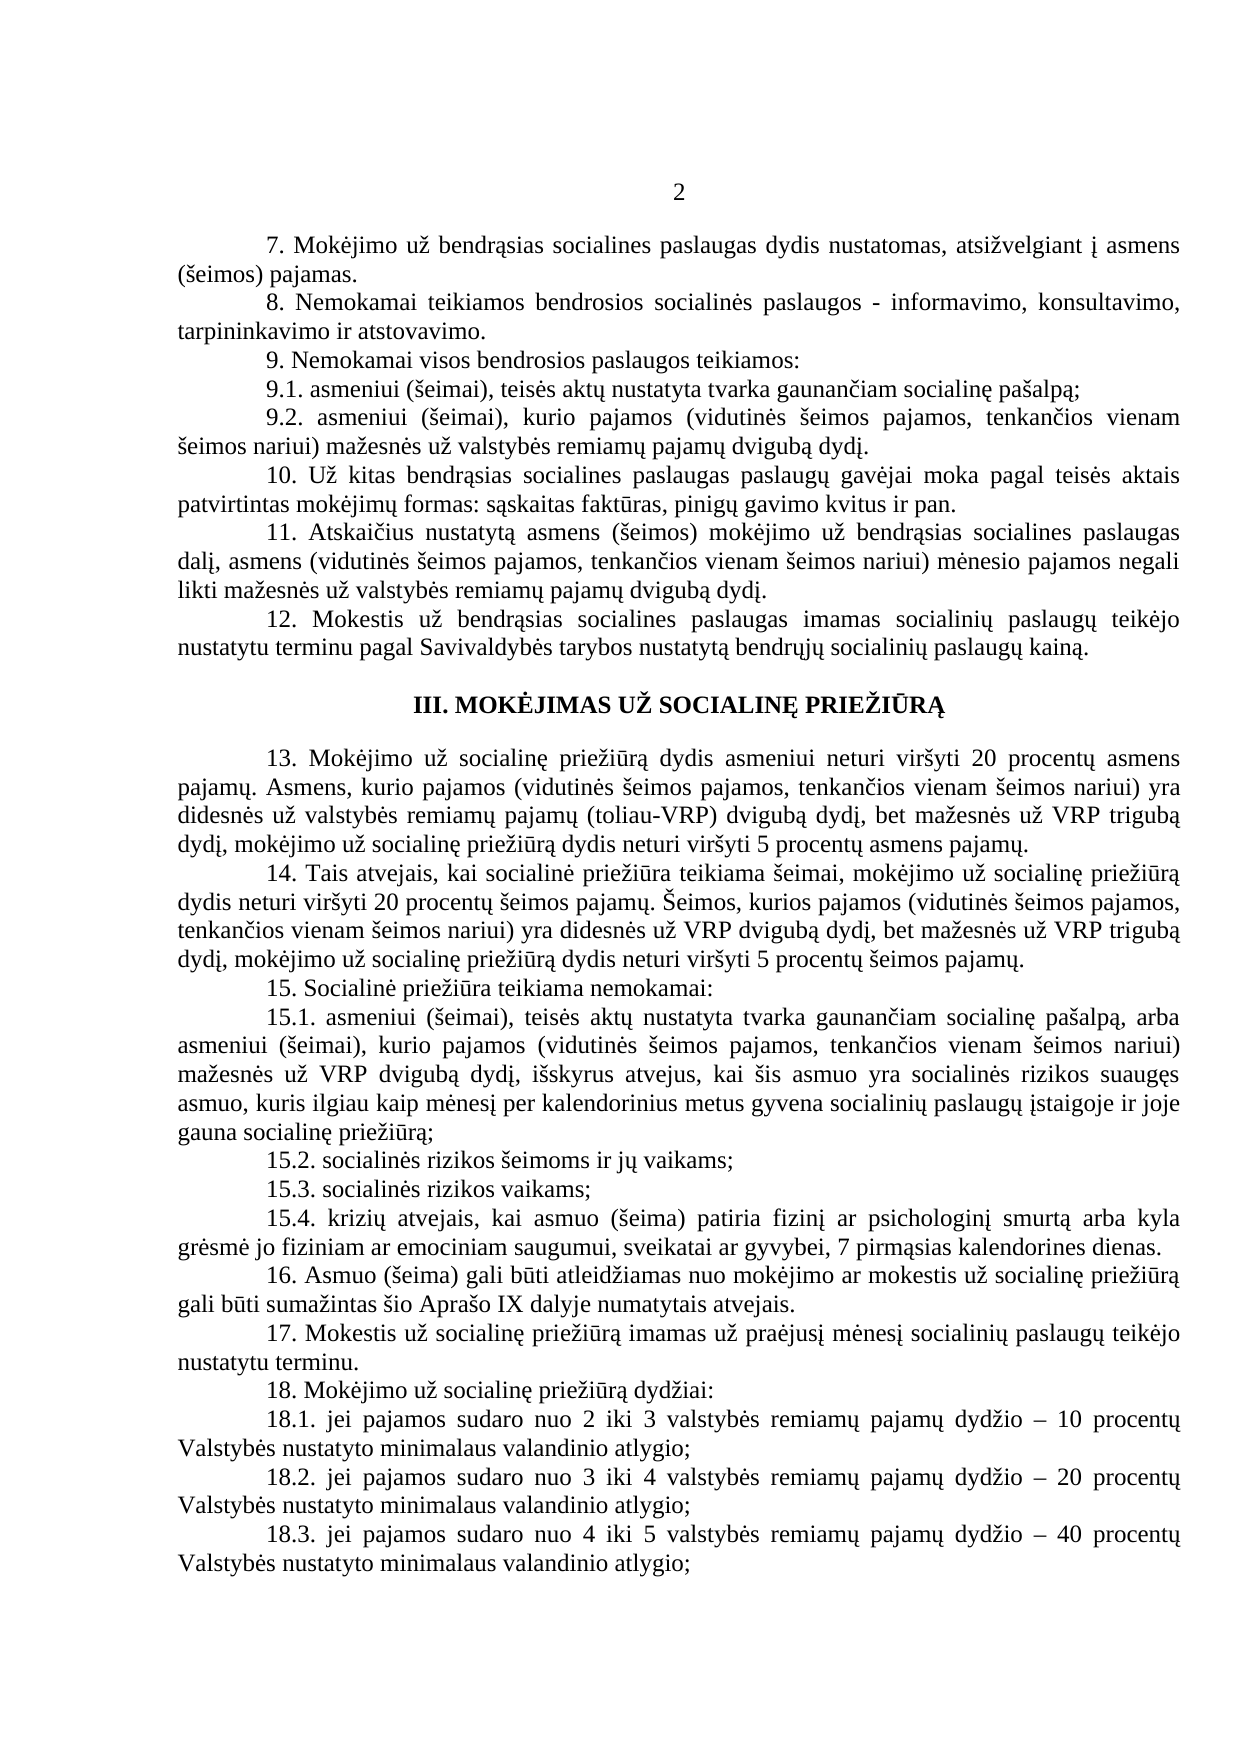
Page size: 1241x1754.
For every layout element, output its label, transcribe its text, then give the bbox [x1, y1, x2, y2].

text 9.1. asmeniui (šeimai), teisės aktų nustatyta tvarka gaunančiam socialinę pašalpą; [177, 374, 1181, 402]
text 17. Mokestis už socialinę priežiūrą imamas už praėjusį mėnesį socialinių paslaugų teikėjo nustatytu terminu. [177, 1318, 1181, 1375]
text 9. Nemokamai visos bendrosios paslaugos teikiamos: [177, 345, 1181, 374]
text III. MOKĖJIMAS UŽ SOCIALINĘ PRIEŽIŪRĄ [177, 690, 1181, 719]
text 18. Mokėjimo už socialinę priežiūrą dydžiai: [177, 1375, 1181, 1404]
text 7. Mokėjimo už bendrąsias socialines paslaugas dydis nustatomas, atsižvelgiant į asmens (šeimos) pajamas. [177, 230, 1181, 287]
text 18.3. jei pajamos sudaro nuo 4 iki 5 valstybės remiamų pajamų dydžio – 40 procentų Valstybės nustatyto minimalaus valandinio atlygio; [177, 1519, 1181, 1577]
text 9.2. asmeniui (šeimai), kurio pajamos (vidutinės šeimos pajamos, tenkančios vienam šeimos nariui) mažesnės už valstybės remiamų pajamų dvigubą dydį. [177, 402, 1181, 460]
text 15.2. socialinės rizikos šeimoms ir jų vaikams; [177, 1145, 1181, 1174]
text 15.3. socialinės rizikos vaikams; [177, 1174, 1181, 1203]
text 12. Mokestis už bendrąsias socialines paslaugas imamas socialinių paslaugų teikėjo nustatytu terminu pagal Savivaldybės tarybos nustatytą bendrųjų socialinių paslaugų kainą. [177, 604, 1181, 661]
text 15.1. asmeniui (šeimai), teisės aktų nustatyta tvarka gaunančiam socialinę pašalpą, arba asmeniui (šeimai), kurio pajamos (vidutinės šeimos pajamos, tenkančios vienam šeimos nariui) mažesnės už VRP dvigubą dydį, išskyrus atvejus, kai šis asmuo yra socialinės rizikos suaugęs asmuo, kuris ilgiau kaip mėnesį per kalendorinius metus gyvena socialinių paslaugų įstaigoje ir joje gauna socialinę priežiūrą; [177, 1002, 1181, 1145]
text 18.1. jei pajamos sudaro nuo 2 iki 3 valstybės remiamų pajamų dydžio – 10 procentų Valstybės nustatyto minimalaus valandinio atlygio; [177, 1404, 1181, 1462]
text 13. Mokėjimo už socialinę priežiūrą dydis asmeniui neturi viršyti 20 procentų asmens pajamų. Asmens, kurio pajamos (vidutinės šeimos pajamos, tenkančios vienam šeimos nariui) yra didesnės už valstybės remiamų pajamų (toliau-VRP) dvigubą dydį, bet mažesnės už VRP trigubą dydį, mokėjimo už socialinę priežiūrą dydis neturi viršyti 5 procentų asmens pajamų. [177, 743, 1181, 858]
text 18.2. jei pajamos sudaro nuo 3 iki 4 valstybės remiamų pajamų dydžio – 20 procentų Valstybės nustatyto minimalaus valandinio atlygio; [177, 1462, 1181, 1519]
text 10. Už kitas bendrąsias socialines paslaugas paslaugų gavėjai moka pagal teisės aktais patvirtintas mokėjimų formas: sąskaitas faktūras, pinigų gavimo kvitus ir pan. [177, 460, 1181, 517]
text 14. Tais atvejais, kai socialinė priežiūra teikiama šeimai, mokėjimo už socialinę priežiūrą dydis neturi viršyti 20 procentų šeimos pajamų. Šeimos, kurios pajamos (vidutinės šeimos pajamos, tenkančios vienam šeimos nariui) yra didesnės už VRP dvigubą dydį, bet mažesnės už VRP trigubą dydį, mokėjimo už socialinę priežiūrą dydis neturi viršyti 5 procentų šeimos pajamų. [177, 858, 1181, 973]
text 8. Nemokamai teikiamos bendrosios socialinės paslaugos - informavimo, konsultavimo, tarpininkavimo ir atstovavimo. [177, 287, 1181, 345]
text 11. Atskaičius nustatytą asmens (šeimos) mokėjimo už bendrąsias socialines paslaugas dalį, asmens (vidutinės šeimos pajamos, tenkančios vienam šeimos nariui) mėnesio pajamos negali likti mažesnės už valstybės remiamų pajamų dvigubą dydį. [177, 517, 1181, 604]
text 15. Socialinė priežiūra teikiama nemokamai: [177, 973, 1181, 1002]
text 15.4. krizių atvejais, kai asmuo (šeima) patiria fizinį ar psichologinį smurtą arba kyla grėsmė jo fiziniam ar emociniam saugumui, sveikatai ar gyvybei, 7 pirmąsias kalendorines dienas. [177, 1203, 1181, 1260]
text 16. Asmuo (šeima) gali būti atleidžiamas nuo mokėjimo ar mokestis už socialinę priežiūrą gali būti sumažintas šio Aprašo IX dalyje numatytais atvejais. [177, 1260, 1181, 1318]
